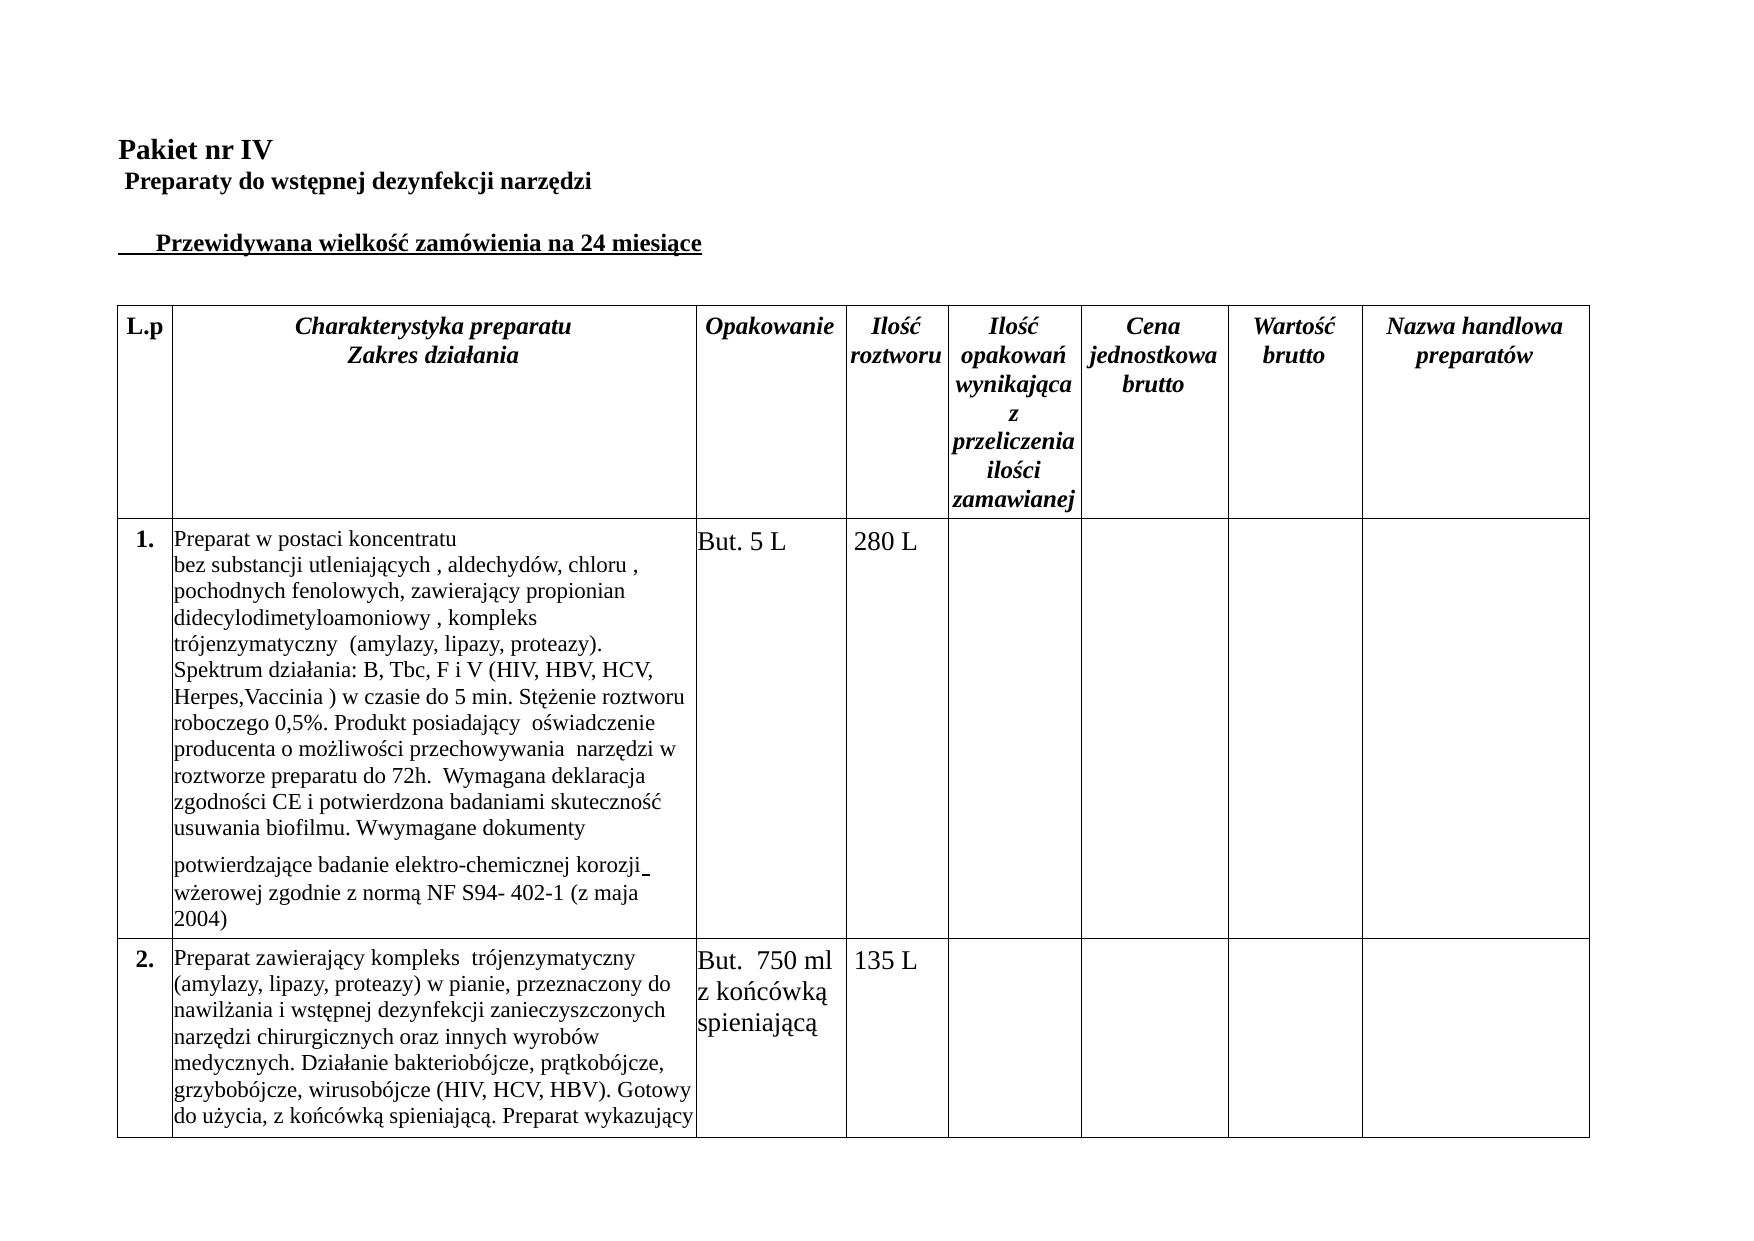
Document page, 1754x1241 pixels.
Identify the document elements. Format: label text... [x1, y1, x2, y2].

table_header Opakowanie [697, 306, 846, 518]
text Przewidywana wielkość zamówienia na 24 miesiące [118, 228, 1636, 257]
table_cell But. 5 L [697, 519, 846, 938]
table_cell [1082, 519, 1228, 938]
table_header Charakterystyka preparatu Zakres działania [173, 306, 696, 518]
table_cell 2. [118, 939, 172, 1136]
table_cell Preparat zawierający kompleks trójenzymatyczny (amylazy, lipazy, proteazy) w pianie, przeznaczony do nawilżania i wstępnej dezynfekcji zanieczyszczonych narzędzi chirurgicznych oraz innych wyrobów medycznych. Działanie bakteriobójcze, prątkobójcze, grzybobójcze, wirusobójcze (HIV, HCV, HBV). Gotowy do użycia, z końcówką spieniającą. Preparat wykazujący [173, 939, 696, 1136]
table_header Ilość roztworu [847, 306, 948, 518]
table_cell [1082, 939, 1228, 1136]
subtitle Preparaty do wstępnej dezynfekcji narzędzi [118, 166, 1636, 195]
table_header Ilość opakowań wynikająca z przeliczenia ilości zamawianej [949, 306, 1081, 518]
table_header Wartość brutto [1229, 306, 1362, 518]
text Pakiet nr IV [118, 132, 1636, 166]
table_cell [1229, 519, 1362, 938]
table_header Nazwa handlowa preparatów [1363, 306, 1589, 518]
table_cell But. 750 ml z końcówką spieniającą [697, 939, 846, 1136]
table_cell [1363, 939, 1589, 1136]
table_cell Preparat w postaci koncentratu bez substancji utleniających , aldechydów, chloru , pochodnych fenolowych, zawierający propionian didecylodimetyloamoniowy , kompleks trójenzymatyczny (amylazy, lipazy, proteazy). Spektrum działania: B, Tbc, F i V (HIV, HBV, HCV, Herpes,Vaccinia ) w czasie do 5 min. Stężenie roztworu roboczego 0,5%. Produkt posiadający oświadczenie producenta o możliwości przechowywania narzędzi w roztworze preparatu do 72h. Wymagana deklaracja zgodności CE i potwierdzona badaniami skuteczność usuwania biofilmu. Wwymagane dokumenty potwierdzające badanie elektro-chemicznej korozji wżerowej zgodnie z normą NF S94- 402-1 (z maja 2004) [173, 519, 696, 938]
table_cell [949, 939, 1081, 1136]
table_cell [1363, 519, 1589, 938]
table_header Cena jednostkowa brutto [1082, 306, 1228, 518]
table_cell 135 L [847, 939, 948, 1136]
table_cell 1. [118, 519, 172, 938]
table_cell 280 L [847, 519, 948, 938]
table_cell [1229, 939, 1362, 1136]
table_cell [949, 519, 1081, 938]
table_header L.p [118, 306, 172, 518]
